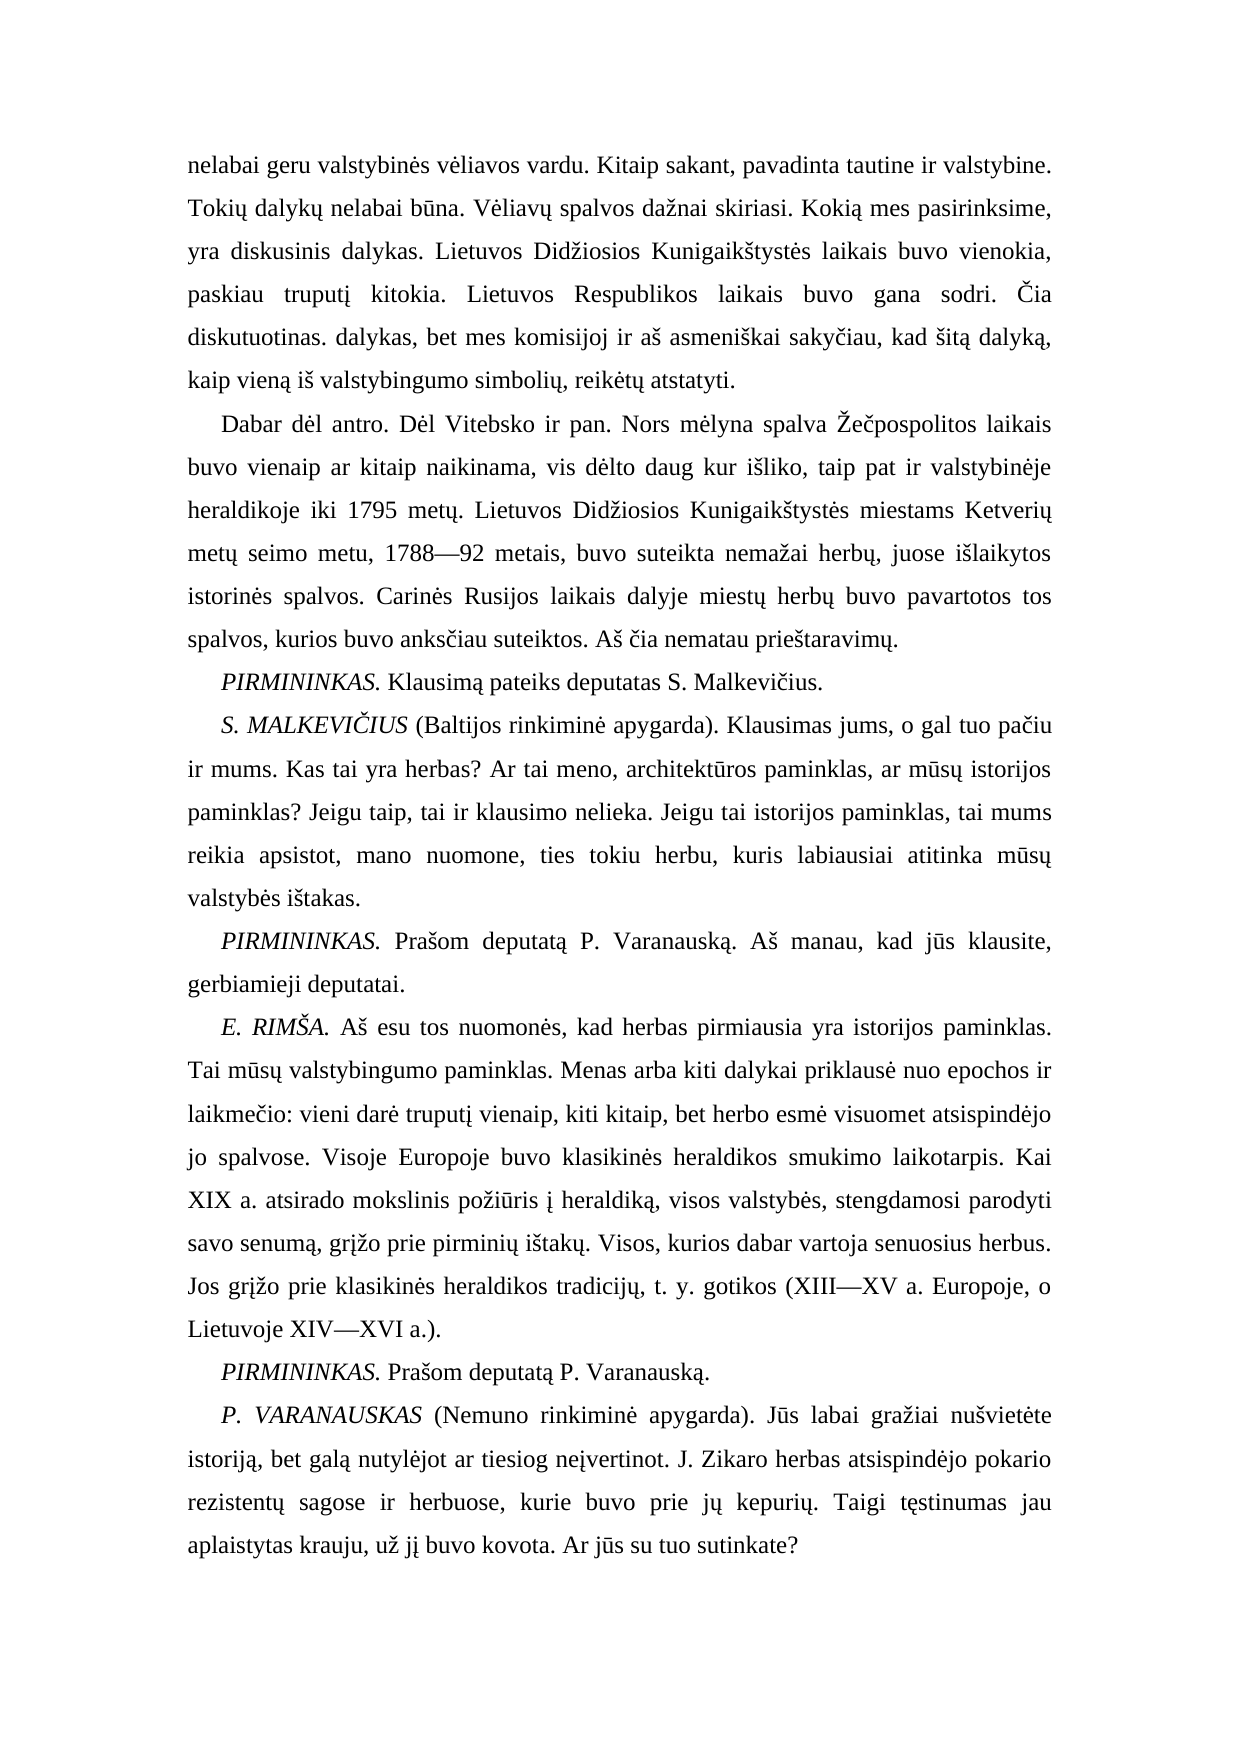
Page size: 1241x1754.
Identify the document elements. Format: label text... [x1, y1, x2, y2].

text Dabar dėl antro. Dėl Vitebsko ir pan. Nors mėlyna spalva Žečpospolitos laikais buvo vienaip ar kitaip naikinama, vis dėlto daug kur išliko, taip pat ir valstybinėje heraldikoje iki 1795 metų. Lietuvos Didžiosios Kunigaikštystės miestams Ketverių metų seimo metu, 1788—92 metais, buvo suteikta nemažai herbų, juose išlaikytos istorinės spalvos. Carinės Rusijos laikais dalyje miestų herbų buvo pavartotos tos spalvos, kurios buvo anksčiau suteiktos. Aš čia nematau prieštaravimų. [187, 409, 1053, 653]
text Pirmininkas. Prašom deputatą P. Varanauską. [187, 1357, 1053, 1386]
text P. Varanauskas (Nemuno rinkiminė apygarda). Jūs labai gražiai nušvietėte istoriją, bet galą nutylėjot ar tiesiog neįvertinot. J. Zikaro herbas atsispindėjo pokario rezistentų sagose ir herbuose, kurie buvo prie jų kepurių. Taigi tęstinumas jau aplaistytas krauju, už jį buvo kovota. Ar jūs su tuo sutinkate? [187, 1401, 1053, 1559]
text S. Malkevičius (Baltijos rinkiminė apygarda). Klausimas jums, o gal tuo pačiu ir mums. Kas tai yra herbas? Ar tai meno, architektūros paminklas, ar mūsų istorijos paminklas? Jeigu taip, tai ir klausimo nelieka. Jeigu tai istorijos paminklas, tai mums reikia apsistot, mano nuomone, ties tokiu herbu, kuris labiausiai atitinka mūsų valstybės ištakas. [187, 711, 1053, 912]
text Pirmininkas. Klausimą pateiks deputatas S. Malkevičius. [187, 667, 1053, 696]
text Pirmininkas. Prašom deputatą P. Varanauską. Aš manau, kad jūs klausite, gerbiamieji deputatai. [187, 926, 1053, 998]
text E. RimŠa. Aš esu tos nuomonės, kad herbas pirmiausia yra istorijos paminklas. Tai mūsų valstybingumo paminklas. Menas arba kiti dalykai priklausė nuo epochos ir laikmečio: vieni darė truputį vienaip, kiti kitaip, bet herbo esmė visuomet atsispindėjo jo spalvose. Visoje Europoje buvo klasikinės heraldikos smukimo laikotarpis. Kai XIX a. atsirado mokslinis požiūris į heraldiką, visos valstybės, stengdamosi parodyti savo senumą, grįžo prie pirminių ištakų. Visos, kurios dabar vartoja senuosius herbus. Jos grįžo prie klasikinės heraldikos tradicijų, t. y. gotikos (XIII—XV a. Europoje, o Lietuvoje XIV—XVI a.). [187, 1012, 1053, 1343]
text nelabai geru valstybinės vėliavos vardu. Kitaip sakant, pavadinta tautine ir valstybine. Tokių dalykų nelabai būna. Vėliavų spalvos dažnai skiriasi. Kokią mes pasirinksime, yra diskusinis dalykas. Lietuvos Didžiosios Kunigaikštystės laikais buvo vienokia, paskiau truputį kitokia. Lietuvos Respublikos laikais buvo gana sodri. Čia diskutuotinas. dalykas, bet mes komisijoj ir aš asmeniškai sakyčiau, kad šitą dalyką, kaip vieną iš valstybingumo simbolių, reikėtų atstatyti. [187, 150, 1053, 394]
